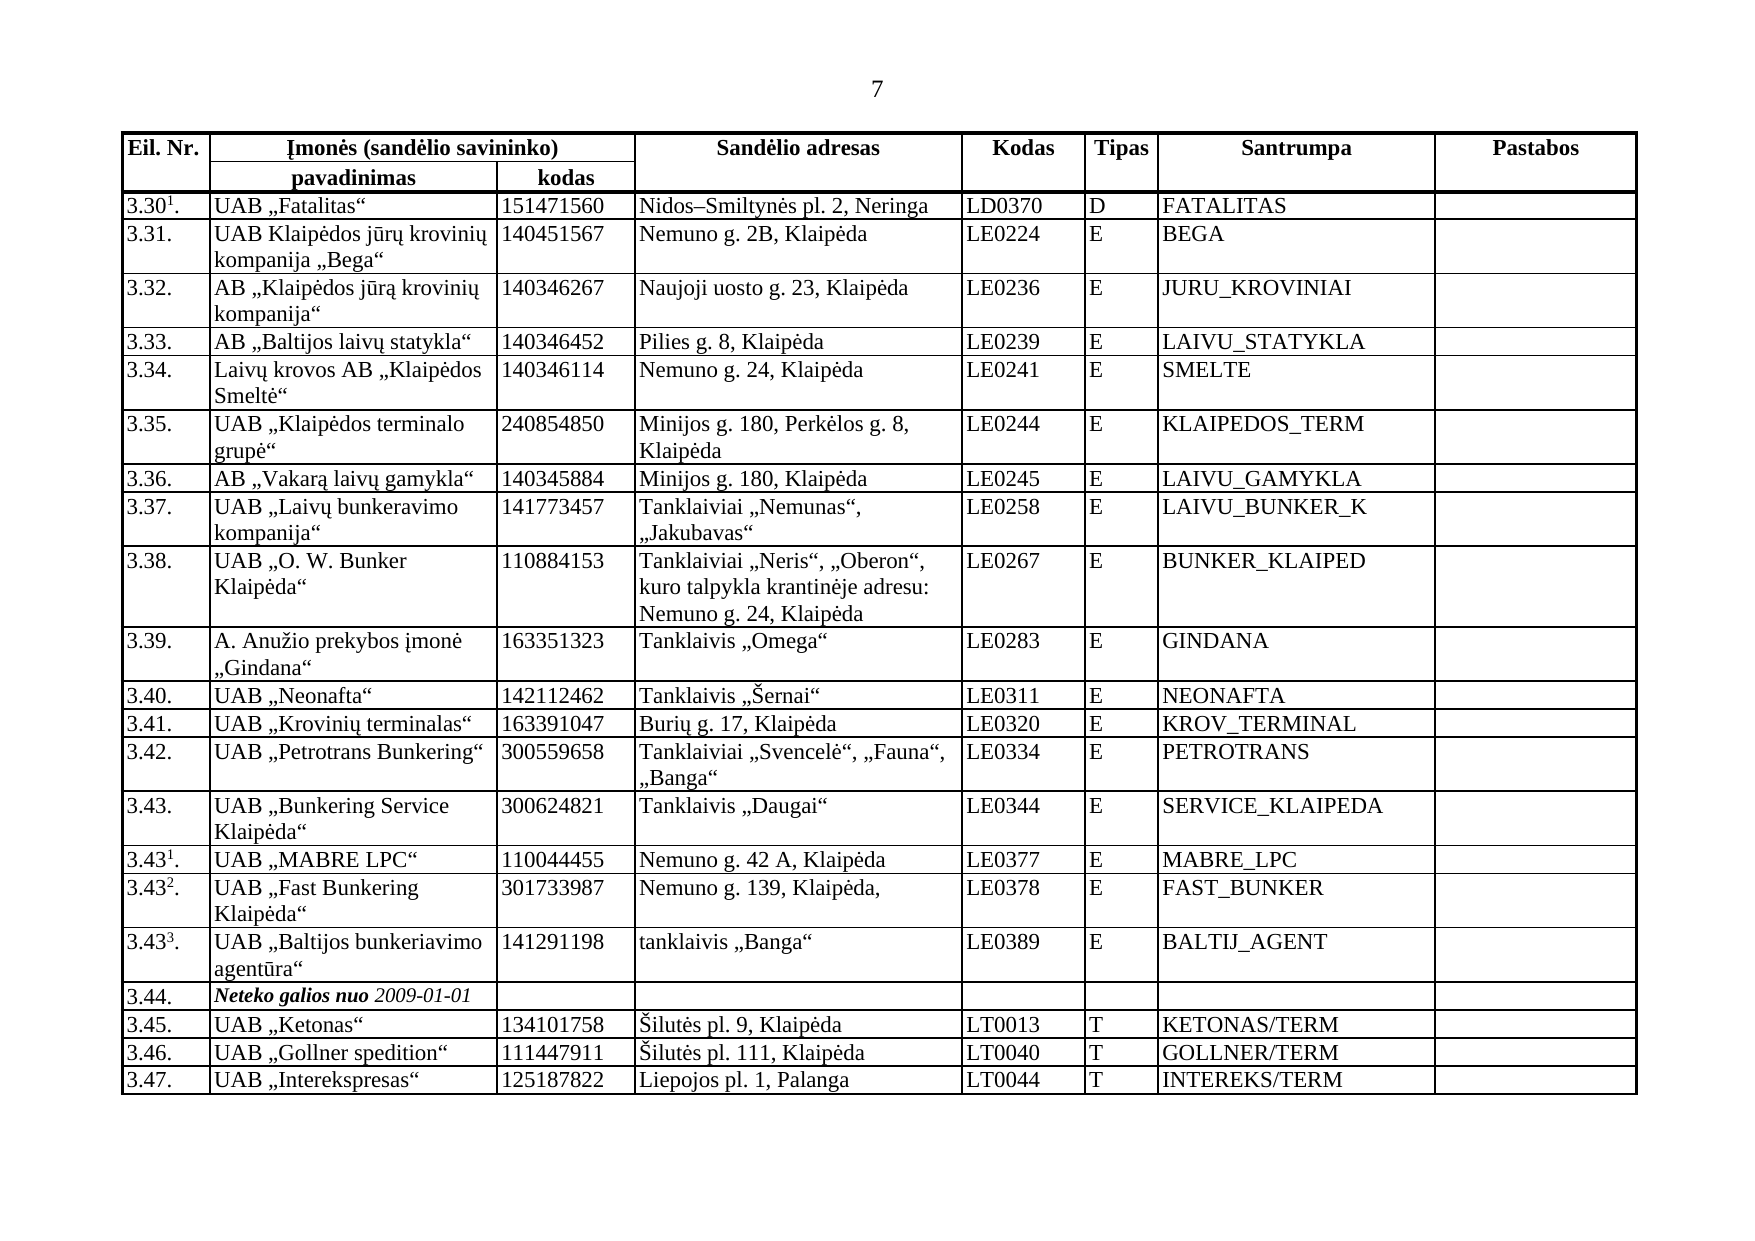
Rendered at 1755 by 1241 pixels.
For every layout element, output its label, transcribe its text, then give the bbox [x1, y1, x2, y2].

table_cell LE0377 [963, 846, 1084, 873]
table_cell 3.42. [124, 738, 209, 790]
table_cell A. Anužio prekybos įmonė „Gindana“ [211, 628, 496, 680]
table_cell E [1086, 328, 1157, 355]
table_cell Nemuno g. 2B, Klaipėda [636, 220, 961, 272]
table_cell 142112462 [498, 682, 634, 708]
table_cell [1436, 928, 1635, 981]
table_cell 3.38. [124, 547, 209, 626]
table_cell LE0283 [963, 628, 1084, 680]
table_cell Tanklaiviai „Nemunas“, „Jakubavas“ [636, 493, 961, 545]
table_cell E [1086, 411, 1157, 463]
table_cell LT0013 [963, 1011, 1084, 1037]
table_cell UAB „Gollner spedition“ [211, 1039, 496, 1065]
table_cell LD0370 [963, 194, 1084, 218]
table_cell UAB „Klaipėdos terminalo grupė“ [211, 411, 496, 463]
table_cell [1436, 547, 1635, 626]
table_cell E [1086, 792, 1157, 845]
table_cell 110044455 [498, 846, 634, 873]
table_cell 3.44. [124, 983, 209, 1009]
table_cell [1436, 465, 1635, 491]
table_cell 3.33. [124, 328, 209, 355]
table_cell [963, 983, 1084, 1009]
table_cell Šilutės pl. 9, Klaipėda [636, 1011, 961, 1037]
table_cell GINDANA [1159, 628, 1434, 680]
table_cell 3.45. [124, 1011, 209, 1037]
table_cell FATALITAS [1159, 194, 1434, 218]
table_cell 3.43. [124, 792, 209, 845]
table_cell AB „Klaipėdos jūrą krovinių kompanija“ [211, 274, 496, 327]
table_cell LE0267 [963, 547, 1084, 626]
table_cell Minijos g. 180, Perkėlos g. 8, Klaipėda [636, 411, 961, 463]
table_cell Nemuno g. 24, Klaipėda [636, 356, 961, 409]
table_cell D [1086, 194, 1157, 218]
table_cell Pilies g. 8, Klaipėda [636, 328, 961, 355]
table_cell LAIVU_STATYKLA [1159, 328, 1434, 355]
table_cell [1436, 792, 1635, 845]
table_cell E [1086, 928, 1157, 981]
table_cell [1436, 874, 1635, 927]
table_cell pavadinimas [211, 162, 496, 190]
table_cell LE0224 [963, 220, 1084, 272]
table_cell [1436, 1067, 1635, 1093]
table_cell 125187822 [498, 1067, 634, 1093]
table_cell UAB „Bunkering Service Klaipėda“ [211, 792, 496, 845]
table_cell Neteko galios nuo 2009-01-01 [211, 983, 496, 1009]
table_cell GOLLNER/TERM [1159, 1039, 1434, 1065]
table_header Eil. Nr. [124, 135, 209, 190]
table_cell 110884153 [498, 547, 634, 626]
table_cell 3.35. [124, 411, 209, 463]
table_cell UAB „O. W. Bunker Klaipėda“ [211, 547, 496, 626]
table_cell 3.431. [124, 846, 209, 873]
table_cell E [1086, 738, 1157, 790]
table_cell T [1086, 1039, 1157, 1065]
table_cell UAB „Ketonas“ [211, 1011, 496, 1037]
table_cell AB „Vakarą laivų gamykla“ [211, 465, 496, 491]
table_cell E [1086, 682, 1157, 708]
table_cell LE0389 [963, 928, 1084, 981]
table_cell Tanklaivis „Omega“ [636, 628, 961, 680]
table_cell [636, 983, 961, 1009]
table_cell 134101758 [498, 1011, 634, 1037]
table_cell 3.41. [124, 710, 209, 736]
table_cell UAB „Petrotrans Bunkering“ [211, 738, 496, 790]
table_cell LE0311 [963, 682, 1084, 708]
table_cell 3.46. [124, 1039, 209, 1065]
table_cell Naujoji uosto g. 23, Klaipėda [636, 274, 961, 327]
table_cell MABRE_LPC [1159, 846, 1434, 873]
table_cell 140346114 [498, 356, 634, 409]
table_cell UAB „Neonafta“ [211, 682, 496, 708]
table_cell 151471560 [498, 194, 634, 218]
table_header Pastabos [1436, 135, 1635, 190]
table_cell 3.39. [124, 628, 209, 680]
table_cell 3.31. [124, 220, 209, 272]
table_cell NEONAFTA [1159, 682, 1434, 708]
table_cell [1436, 628, 1635, 680]
table_cell KLAIPEDOS_TERM [1159, 411, 1434, 463]
table_cell 300624821 [498, 792, 634, 845]
table_cell Nidos–Smiltynės pl. 2, Neringa [636, 194, 961, 218]
table_cell UAB „Laivų bunkeravimo kompanija“ [211, 493, 496, 545]
table_cell LE0236 [963, 274, 1084, 327]
table_cell 3.432. [124, 874, 209, 927]
table_cell [1436, 328, 1635, 355]
table_cell BALTIJ_AGENT [1159, 928, 1434, 981]
table_cell [1086, 983, 1157, 1009]
table_cell JURU_KROVINIAI [1159, 274, 1434, 327]
table_cell 141291198 [498, 928, 634, 981]
table_cell T [1086, 1011, 1157, 1037]
table_cell FAST_BUNKER [1159, 874, 1434, 927]
table_cell 140346452 [498, 328, 634, 355]
table_cell 3.433. [124, 928, 209, 981]
table_cell kodas [498, 162, 634, 190]
table_cell INTEREKS/TERM [1159, 1067, 1434, 1093]
table_cell Minijos g. 180, Klaipėda [636, 465, 961, 491]
table_cell UAB „Krovinių terminalas“ [211, 710, 496, 736]
table_cell [1436, 493, 1635, 545]
table_cell Liepojos pl. 1, Palanga [636, 1067, 961, 1093]
table_cell LT0040 [963, 1039, 1084, 1065]
table_cell Burių g. 17, Klaipėda [636, 710, 961, 736]
table_cell 240854850 [498, 411, 634, 463]
table_cell UAB „Fatalitas“ [211, 194, 496, 218]
table_cell [1436, 682, 1635, 708]
table_cell SMELTE [1159, 356, 1434, 409]
table_cell [1436, 846, 1635, 873]
table_cell 3.47. [124, 1067, 209, 1093]
table_cell T [1086, 1067, 1157, 1093]
table_cell LAIVU_BUNKER_K [1159, 493, 1434, 545]
table_cell [1159, 983, 1434, 1009]
table_cell [1436, 710, 1635, 736]
table_cell [1436, 356, 1635, 409]
table_cell [1436, 220, 1635, 272]
table_cell Nemuno g. 139, Klaipėda, [636, 874, 961, 927]
table_cell E [1086, 356, 1157, 409]
table_cell Tanklaiviai „Svencelė“, „Fauna“, „Banga“ [636, 738, 961, 790]
table_cell tanklaivis „Banga“ [636, 928, 961, 981]
table_header Įmonės (sandėlio savininko) [211, 135, 634, 161]
table_cell LE0320 [963, 710, 1084, 736]
table_cell [1436, 411, 1635, 463]
table_cell 140451567 [498, 220, 634, 272]
table_cell Tanklaivis „Šernai“ [636, 682, 961, 708]
table_cell 111447911 [498, 1039, 634, 1065]
table_cell LAIVU_GAMYKLA [1159, 465, 1434, 491]
table_cell KETONAS/TERM [1159, 1011, 1434, 1037]
table_cell LE0378 [963, 874, 1084, 927]
table_cell LE0239 [963, 328, 1084, 355]
table_cell KROV_TERMINAL [1159, 710, 1434, 736]
table_cell SERVICE_KLAIPEDA [1159, 792, 1434, 845]
table_cell E [1086, 547, 1157, 626]
table_cell E [1086, 493, 1157, 545]
table_cell [1436, 1039, 1635, 1065]
table_cell E [1086, 628, 1157, 680]
table_cell 140345884 [498, 465, 634, 491]
table_header Sandėlio adresas [636, 135, 961, 190]
table_cell E [1086, 874, 1157, 927]
table_header Tipas [1086, 135, 1157, 190]
table_cell UAB „Fast Bunkering Klaipėda“ [211, 874, 496, 927]
table_cell E [1086, 465, 1157, 491]
table_cell 163351323 [498, 628, 634, 680]
table_cell BUNKER_KLAIPED [1159, 547, 1434, 626]
table_cell Laivų krovos AB „Klaipėdos Smeltė“ [211, 356, 496, 409]
table_cell Tanklaiviai „Neris“, „Oberon“, kuro talpykla krantinėje adresu: Nemuno g. 24, Klaipėda [636, 547, 961, 626]
table_cell BEGA [1159, 220, 1434, 272]
table_cell UAB „Interekspresas“ [211, 1067, 496, 1093]
table_cell LE0258 [963, 493, 1084, 545]
table_cell 3.37. [124, 493, 209, 545]
table_cell Tanklaivis „Daugai“ [636, 792, 961, 845]
table_cell 300559658 [498, 738, 634, 790]
table_cell Nemuno g. 42 A, Klaipėda [636, 846, 961, 873]
table_cell E [1086, 846, 1157, 873]
table_cell UAB Klaipėdos jūrų krovinių kompanija „Bega“ [211, 220, 496, 272]
table_cell AB „Baltijos laivų statykla“ [211, 328, 496, 355]
table_header Santrumpa [1159, 135, 1434, 190]
table_cell [1436, 983, 1635, 1009]
table_cell 141773457 [498, 493, 634, 545]
table_cell E [1086, 274, 1157, 327]
table_cell UAB „Baltijos bunkeriavimo agentūra“ [211, 928, 496, 981]
table_cell PETROTRANS [1159, 738, 1434, 790]
table_cell LE0245 [963, 465, 1084, 491]
table_cell 3.301. [124, 194, 209, 218]
table_cell LE0244 [963, 411, 1084, 463]
table_cell LE0241 [963, 356, 1084, 409]
table_cell [1436, 1011, 1635, 1037]
table_cell 163391047 [498, 710, 634, 736]
table_cell 3.40. [124, 682, 209, 708]
table_cell Šilutės pl. 111, Klaipėda [636, 1039, 961, 1065]
table_cell 301733987 [498, 874, 634, 927]
table_cell [1436, 738, 1635, 790]
table_cell [1436, 274, 1635, 327]
table_cell 3.32. [124, 274, 209, 327]
table_cell LE0334 [963, 738, 1084, 790]
table_cell [1436, 194, 1635, 218]
table_cell E [1086, 710, 1157, 736]
table_cell 3.34. [124, 356, 209, 409]
table_cell LE0344 [963, 792, 1084, 845]
table_cell LT0044 [963, 1067, 1084, 1093]
table_cell 3.36. [124, 465, 209, 491]
table_cell [498, 983, 634, 1009]
table_cell E [1086, 220, 1157, 272]
table_header Kodas [963, 135, 1084, 190]
table_cell UAB „MABRE LPC“ [211, 846, 496, 873]
table_cell 140346267 [498, 274, 634, 327]
